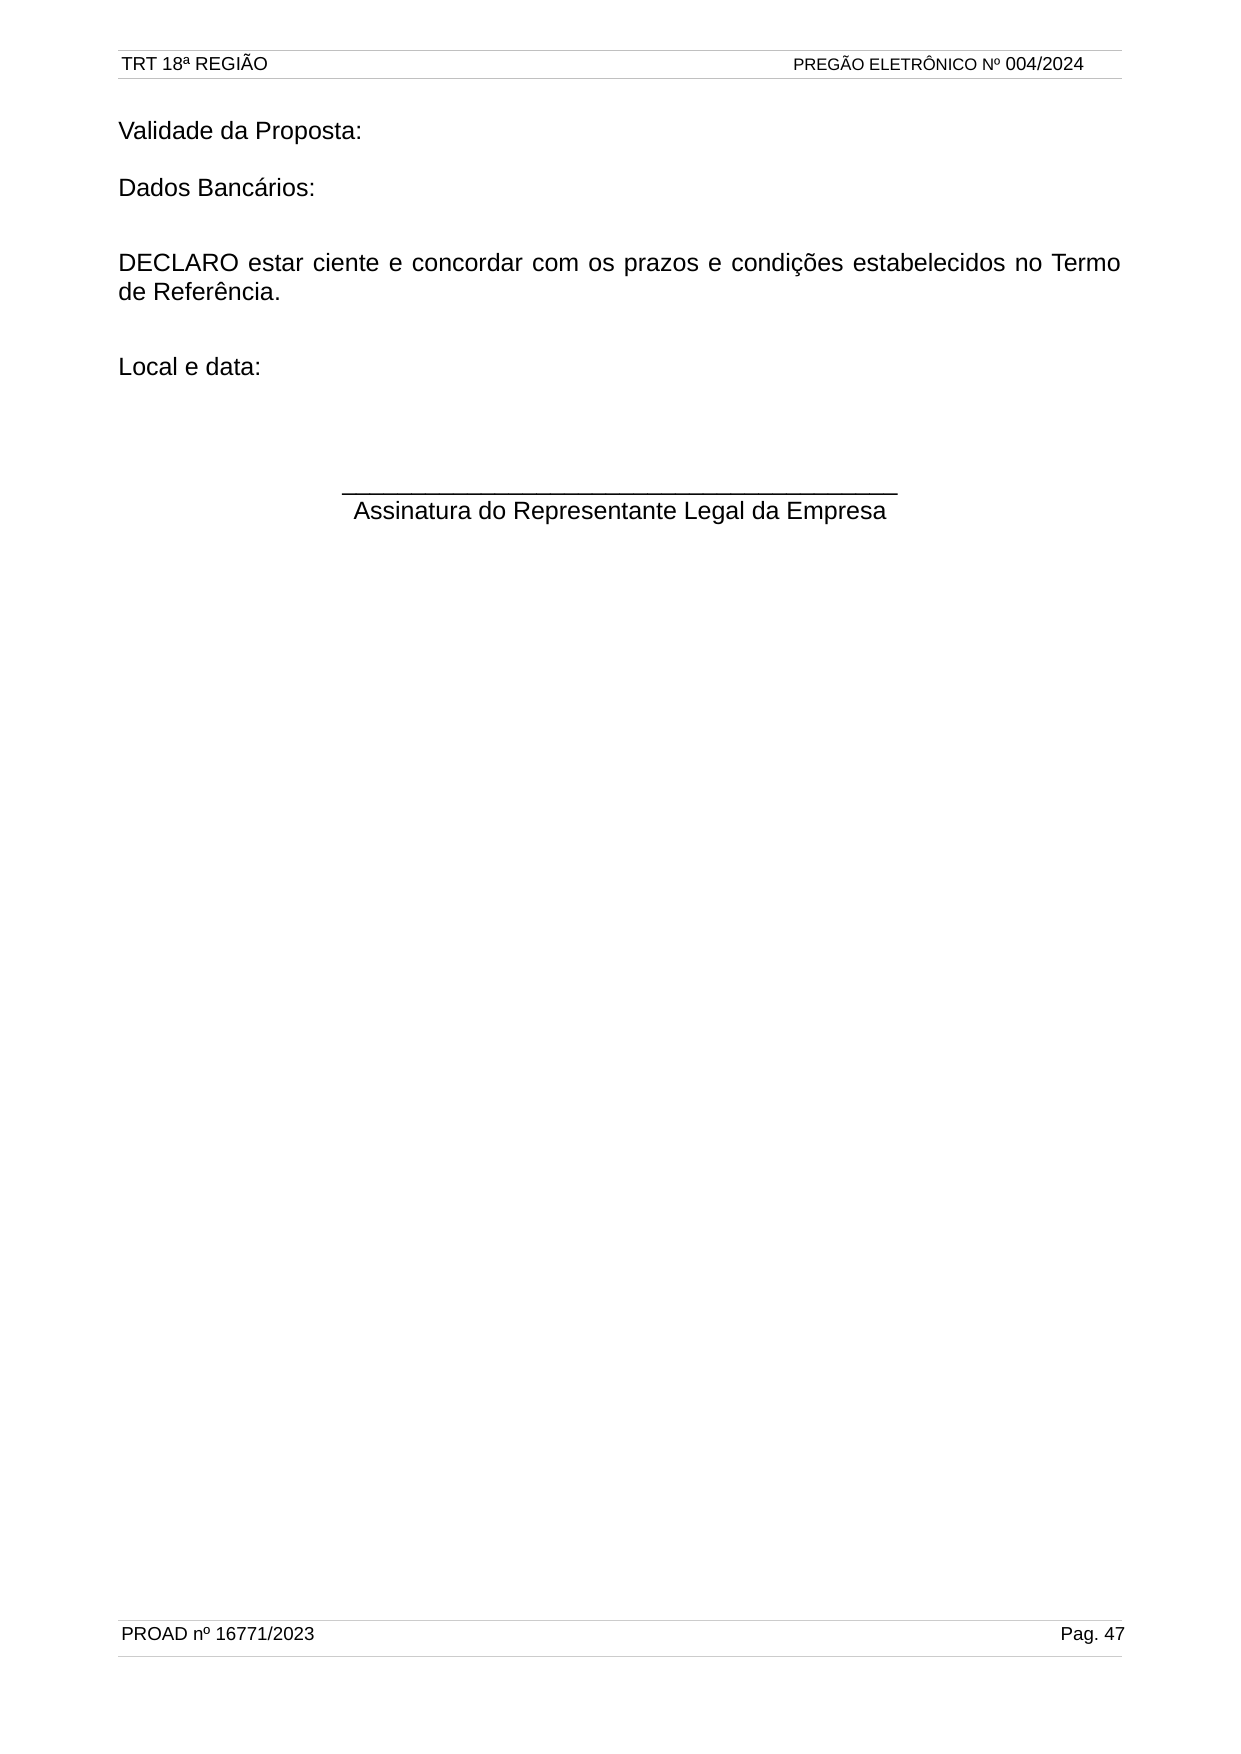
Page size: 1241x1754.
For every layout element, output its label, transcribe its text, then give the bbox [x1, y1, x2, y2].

text Dados Bancários: [118, 173, 1122, 202]
text DECLARO estar ciente e concordar com os prazos e condições estabelecidos no Termo de Referência. [118, 248, 1122, 306]
text ________________________________________ [118, 467, 1122, 496]
text Validade da Proposta: [118, 116, 1122, 144]
text Local e data: [118, 352, 1122, 381]
text Assinatura do Representante Legal da Empresa [118, 496, 1122, 525]
